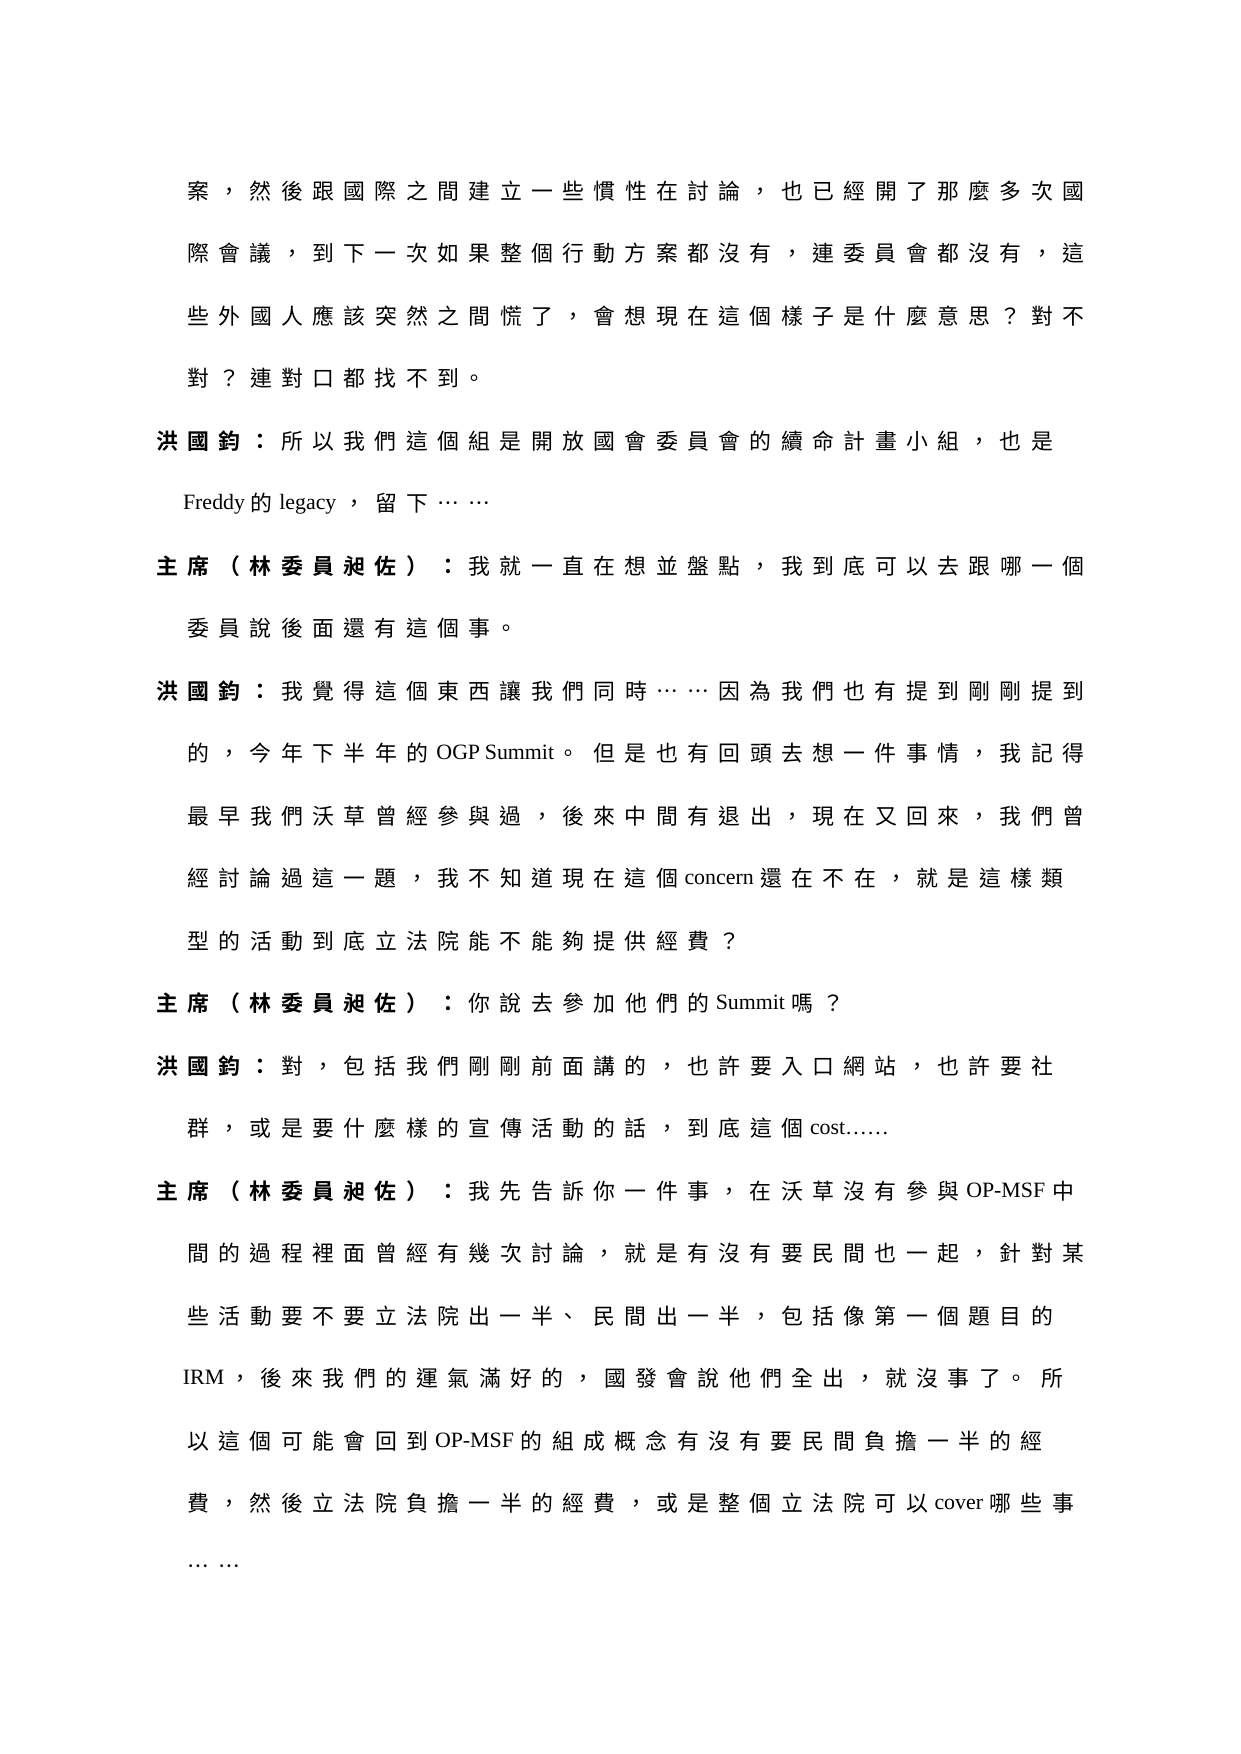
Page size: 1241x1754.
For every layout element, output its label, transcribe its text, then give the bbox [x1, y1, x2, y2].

text 主席（林委員昶佐）：你說去參加他們的Summit嗎？ [151, 971, 1089, 1033]
text 案，然後跟國際之間建立一些慣性在討論，也已經開了那麼多次國際會議，到下一次如果整個行動方案都沒有，連委員會都沒有，這些外國人應該突然之間慌了，會想現在這個樣子是什麼意思？對不對？連對口都找不到。 [151, 158, 1089, 408]
text 洪國鈞：對，包括我們剛剛前面講的，也許要入口網站，也許要社群，或是要什麼樣的宣傳活動的話，到底這個cost…… [151, 1033, 1089, 1158]
text 洪國鈞：我覺得這個東西讓我們同時……因為我們也有提到剛剛提到的，今年下半年的OGP Summit。但是也有回頭去想一件事情，我記得最早我們沃草曾經參與過，後來中間有退出，現在又回來，我們曾經討論過這一題，我不知道現在這個concern還在不在，就是這樣類型的活動到底立法院能不能夠提供經費？ [151, 658, 1089, 971]
text 主席（林委員昶佐）：我先告訴你一件事，在沃草沒有參與OP-MSF中間的過程裡面曾經有幾次討論，就是有沒有要民間也一起，針對某些活動要不要立法院出一半、民間出一半，包括像第一個題目的IRM，後來我們的運氣滿好的，國發會說他們全出，就沒事了。所以這個可能會回到OP-MSF的組成概念有沒有要民間負擔一半的經費，然後立法院負擔一半的經費，或是整個立法院可以cover哪些事…… [151, 1158, 1089, 1596]
text 洪國鈞：所以我們這個組是開放國會委員會的續命計畫小組，也是Freddy的legacy，留下…… [151, 408, 1089, 533]
text 主席（林委員昶佐）：我就一直在想並盤點，我到底可以去跟哪一個委員說後面還有這個事。 [151, 533, 1089, 658]
